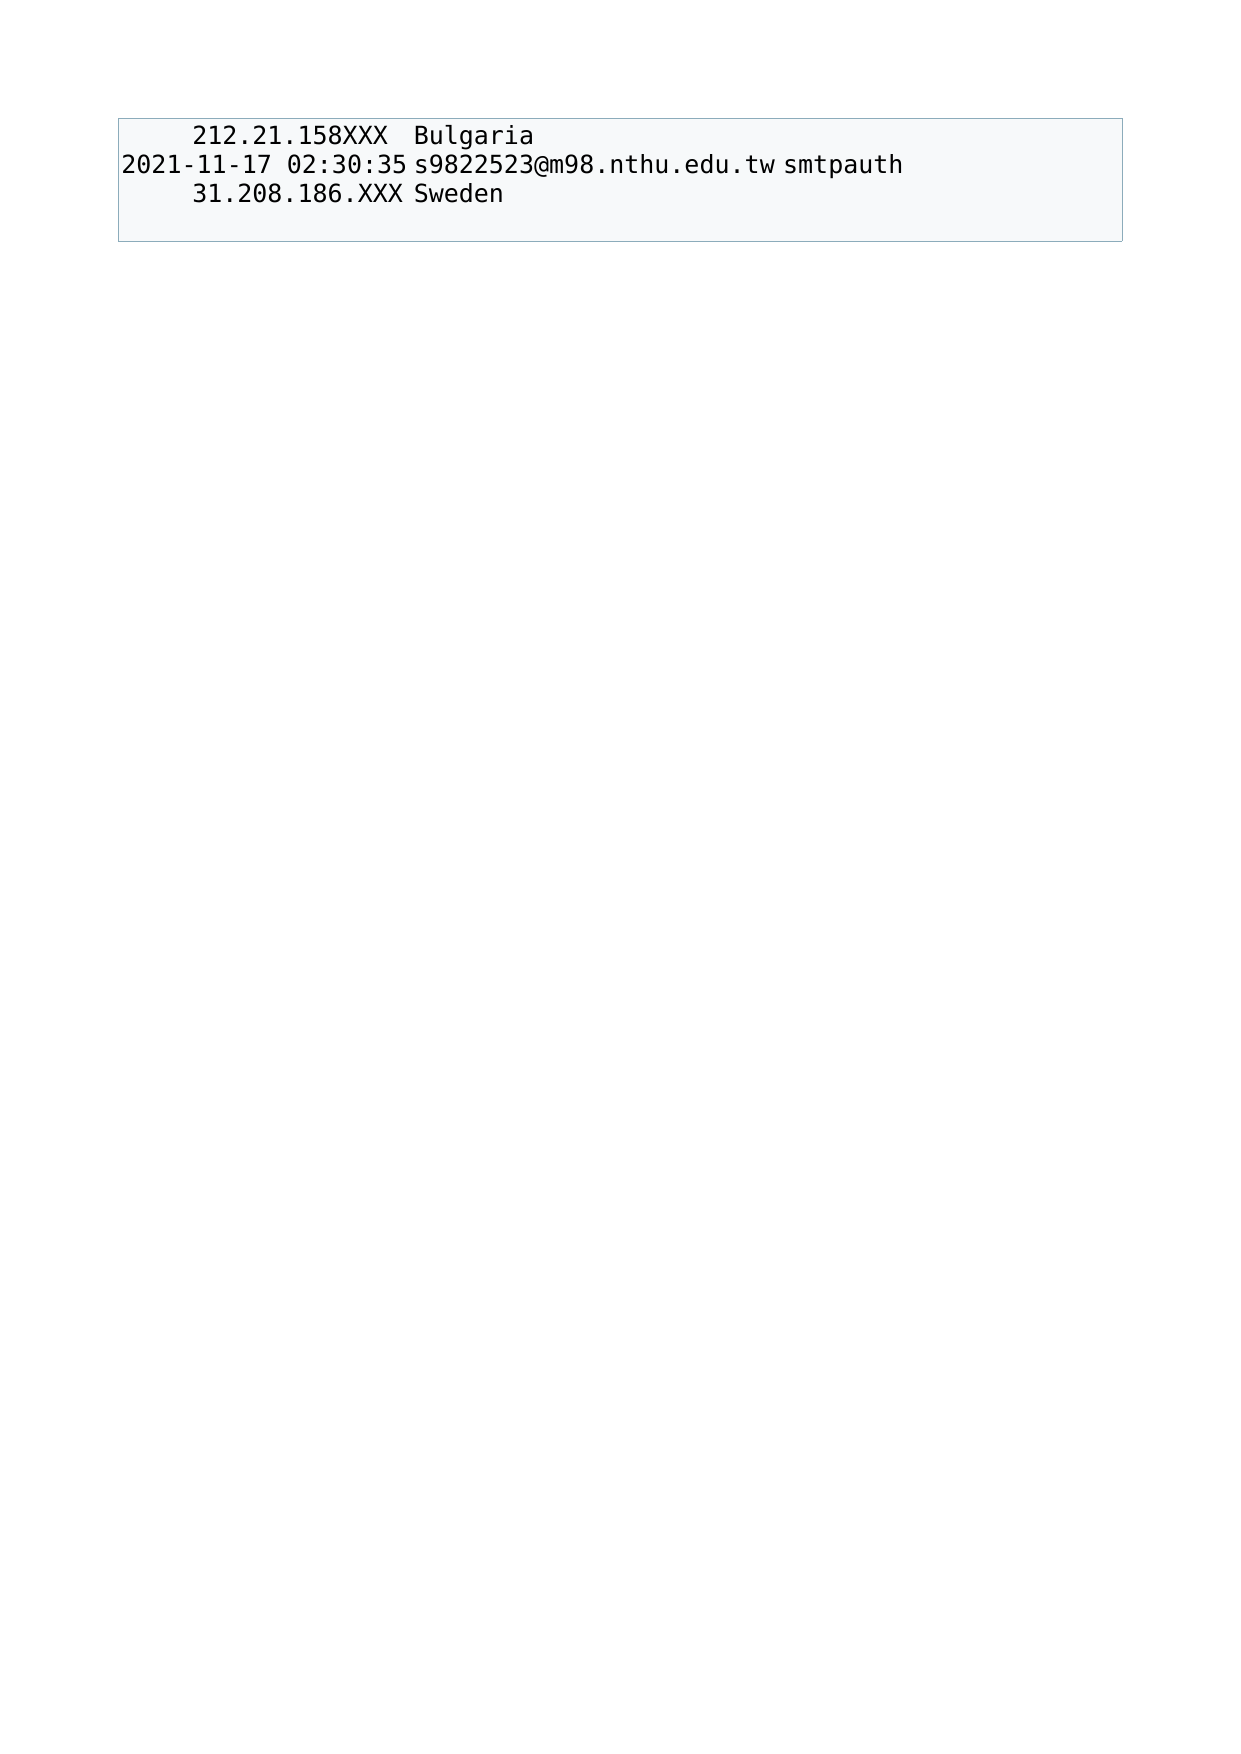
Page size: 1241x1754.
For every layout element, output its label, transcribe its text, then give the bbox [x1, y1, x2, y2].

text 212.21.158XXX Bulgaria 2021-11-17 02:30:35 s9822523@m98.nthu.edu.tw smtpauth 31.208.186.XXX Sweden [119, 119, 1122, 241]
